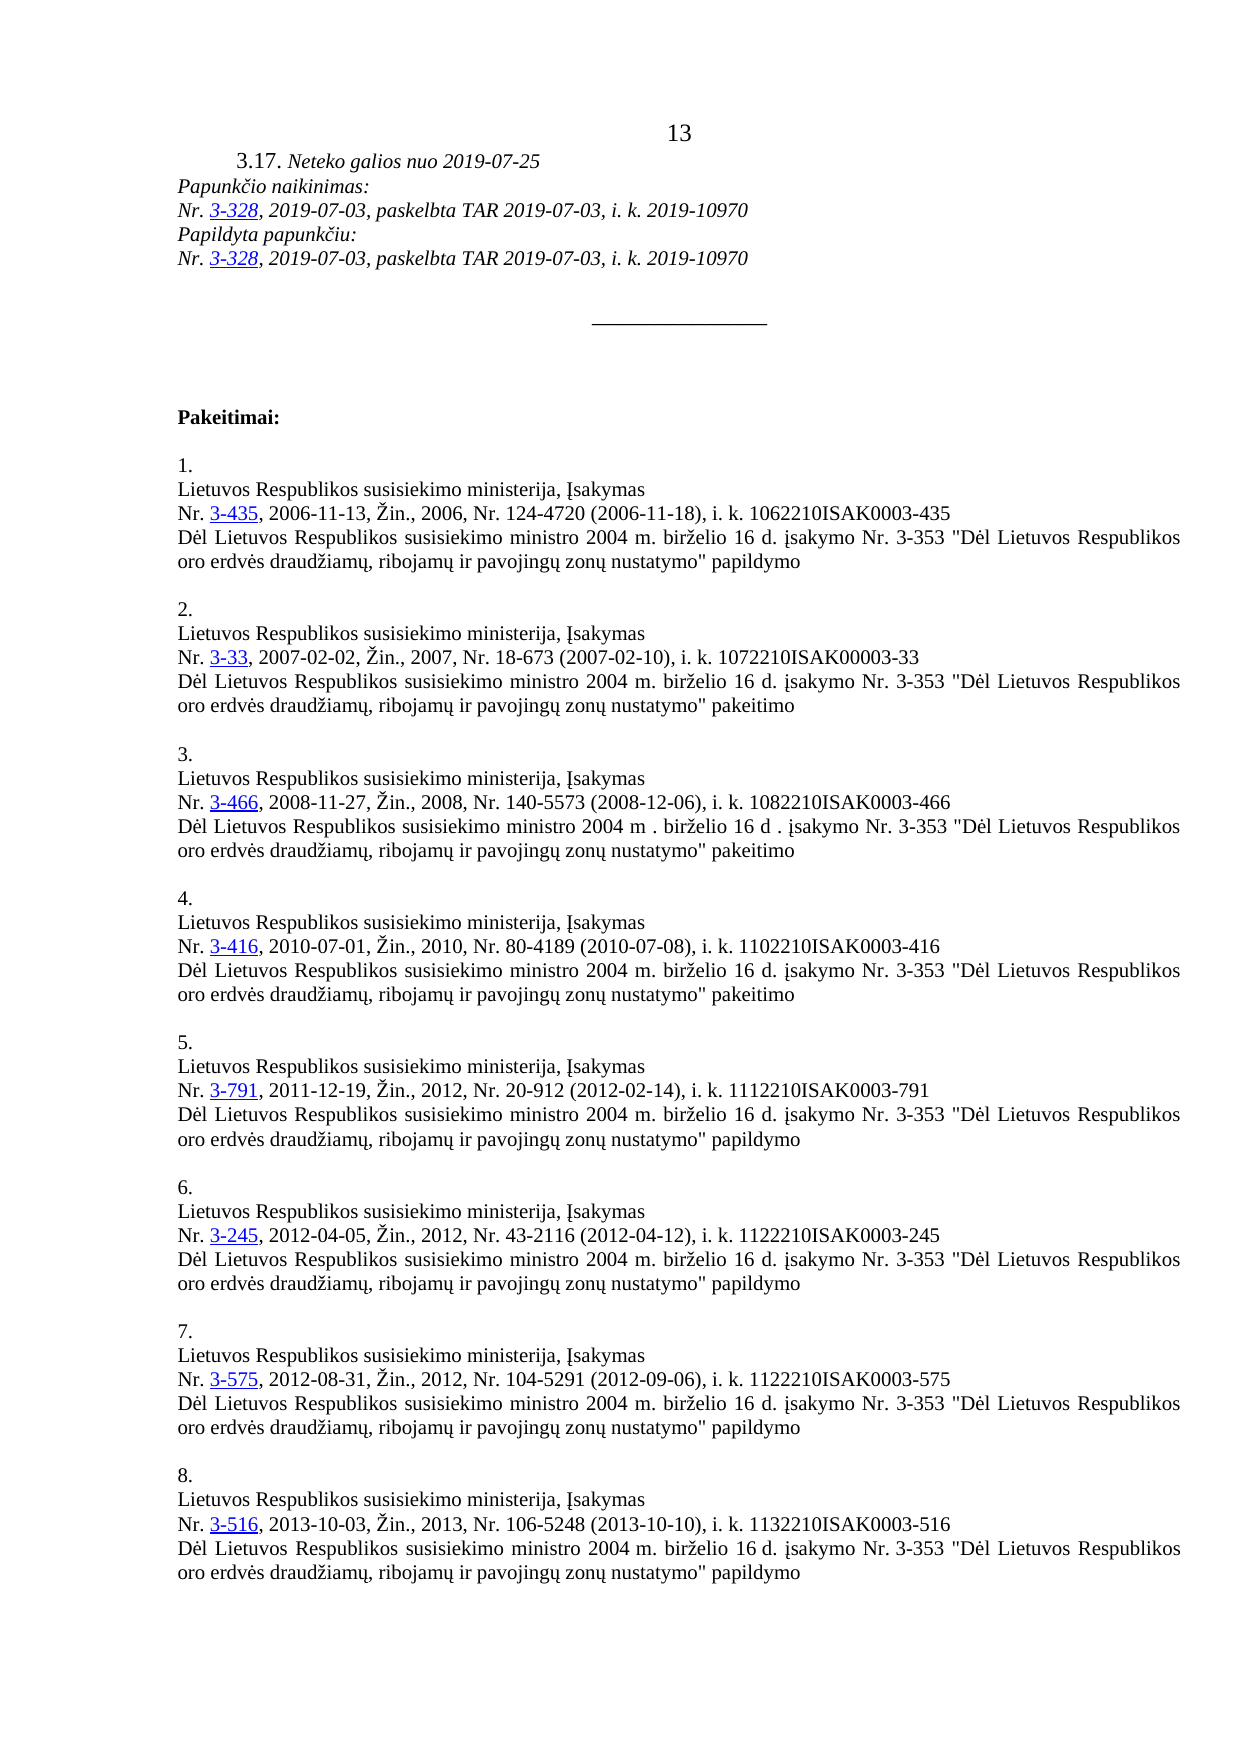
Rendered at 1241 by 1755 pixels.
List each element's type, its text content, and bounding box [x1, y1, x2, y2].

text Dėl Lietuvos Respublikos susisiekimo ministro 2004 m. birželio 16 d. įsakymo Nr. 3-353 "Dėl Lietuvos Respublikos oro erdvės draudžiamų, ribojamų ir pavojingų zonų nustatymo" papildymo [177, 1536, 1181, 1584]
text Papildyta papunkčiu: [177, 222, 1181, 246]
text Dėl Lietuvos Respublikos susisiekimo ministro 2004 m. birželio 16 d. įsakymo Nr. 3-353 "Dėl Lietuvos Respublikos oro erdvės draudžiamų, ribojamų ir pavojingų zonų nustatymo" papildymo [177, 525, 1181, 573]
text Nr. 3-791, 2011-12-19, Žin., 2012, Nr. 20-912 (2012-02-14), i. k. 1112210ISAK0003-791 [177, 1078, 1181, 1102]
text Dėl Lietuvos Respublikos susisiekimo ministro 2004 m. birželio 16 d. įsakymo Nr. 3-353 "Dėl Lietuvos Respublikos oro erdvės draudžiamų, ribojamų ir pavojingų zonų nustatymo" pakeitimo [177, 669, 1181, 717]
text Nr. 3-466, 2008-11-27, Žin., 2008, Nr. 140-5573 (2008-12-06), i. k. 1082210ISAK0003-466 [177, 789, 1181, 814]
text Lietuvos Respublikos susisiekimo ministerija, Įsakymas [177, 1343, 1181, 1367]
text Nr. 3-435, 2006-11-13, Žin., 2006, Nr. 124-4720 (2006-11-18), i. k. 1062210ISAK0003-435 [177, 501, 1181, 525]
text 5. [177, 1030, 1181, 1054]
text Lietuvos Respublikos susisiekimo ministerija, Įsakymas [177, 1199, 1181, 1223]
text Dėl Lietuvos Respublikos susisiekimo ministro 2004 m. birželio 16 d. įsakymo Nr. 3-353 "Dėl Lietuvos Respublikos oro erdvės draudžiamų, ribojamų ir pavojingų zonų nustatymo" papildymo [177, 1391, 1181, 1439]
text Dėl Lietuvos Respublikos susisiekimo ministro 2004 m . birželio 16 d . įsakymo Nr. 3-353 "Dėl Lietuvos Respublikos oro erdvės draudžiamų, ribojamų ir pavojingų zonų nustatymo" pakeitimo [177, 814, 1181, 862]
text Nr. 3-245, 2012-04-05, Žin., 2012, Nr. 43-2116 (2012-04-12), i. k. 1122210ISAK0003-245 [177, 1223, 1181, 1247]
text Lietuvos Respublikos susisiekimo ministerija, Įsakymas [177, 910, 1181, 934]
text 3.17. Neteko galios nuo 2019-07-25 [177, 148, 1181, 174]
text 1. [177, 453, 1181, 477]
text Nr. 3-328, 2019-07-03, paskelbta TAR 2019-07-03, i. k. 2019-10970 [177, 198, 1181, 222]
text Lietuvos Respublikos susisiekimo ministerija, Įsakymas [177, 477, 1181, 501]
text 2. [177, 597, 1181, 621]
text Nr. 3-328, 2019-07-03, paskelbta TAR 2019-07-03, i. k. 2019-10970 [177, 246, 1181, 270]
text 8. [177, 1463, 1181, 1487]
text Dėl Lietuvos Respublikos susisiekimo ministro 2004 m. birželio 16 d. įsakymo Nr. 3-353 "Dėl Lietuvos Respublikos oro erdvės draudžiamų, ribojamų ir pavojingų zonų nustatymo" papildymo [177, 1102, 1181, 1151]
text Nr. 3-416, 2010-07-01, Žin., 2010, Nr. 80-4189 (2010-07-08), i. k. 1102210ISAK0003-416 [177, 934, 1181, 958]
text 6. [177, 1174, 1181, 1199]
text Dėl Lietuvos Respublikos susisiekimo ministro 2004 m. birželio 16 d. įsakymo Nr. 3-353 "Dėl Lietuvos Respublikos oro erdvės draudžiamų, ribojamų ir pavojingų zonų nustatymo" pakeitimo [177, 958, 1181, 1006]
text Lietuvos Respublikos susisiekimo ministerija, Įsakymas [177, 1487, 1181, 1511]
text Nr. 3-575, 2012-08-31, Žin., 2012, Nr. 104-5291 (2012-09-06), i. k. 1122210ISAK0003-575 [177, 1367, 1181, 1391]
text Lietuvos Respublikos susisiekimo ministerija, Įsakymas [177, 766, 1181, 789]
text Nr. 3-516, 2013-10-03, Žin., 2013, Nr. 106-5248 (2013-10-10), i. k. 1132210ISAK0003-516 [177, 1511, 1181, 1536]
text 7. [177, 1319, 1181, 1343]
text ______________ [177, 299, 1181, 328]
text Pakeitimai: [177, 404, 1181, 429]
text Papunkčio naikinimas: [177, 174, 1181, 198]
text Lietuvos Respublikos susisiekimo ministerija, Įsakymas [177, 1054, 1181, 1078]
text Lietuvos Respublikos susisiekimo ministerija, Įsakymas [177, 621, 1181, 645]
text 4. [177, 886, 1181, 910]
text Dėl Lietuvos Respublikos susisiekimo ministro 2004 m. birželio 16 d. įsakymo Nr. 3-353 "Dėl Lietuvos Respublikos oro erdvės draudžiamų, ribojamų ir pavojingų zonų nustatymo" papildymo [177, 1247, 1181, 1295]
text 3. [177, 741, 1181, 766]
text Nr. 3-33, 2007-02-02, Žin., 2007, Nr. 18-673 (2007-02-10), i. k. 1072210ISAK00003-33 [177, 645, 1181, 669]
